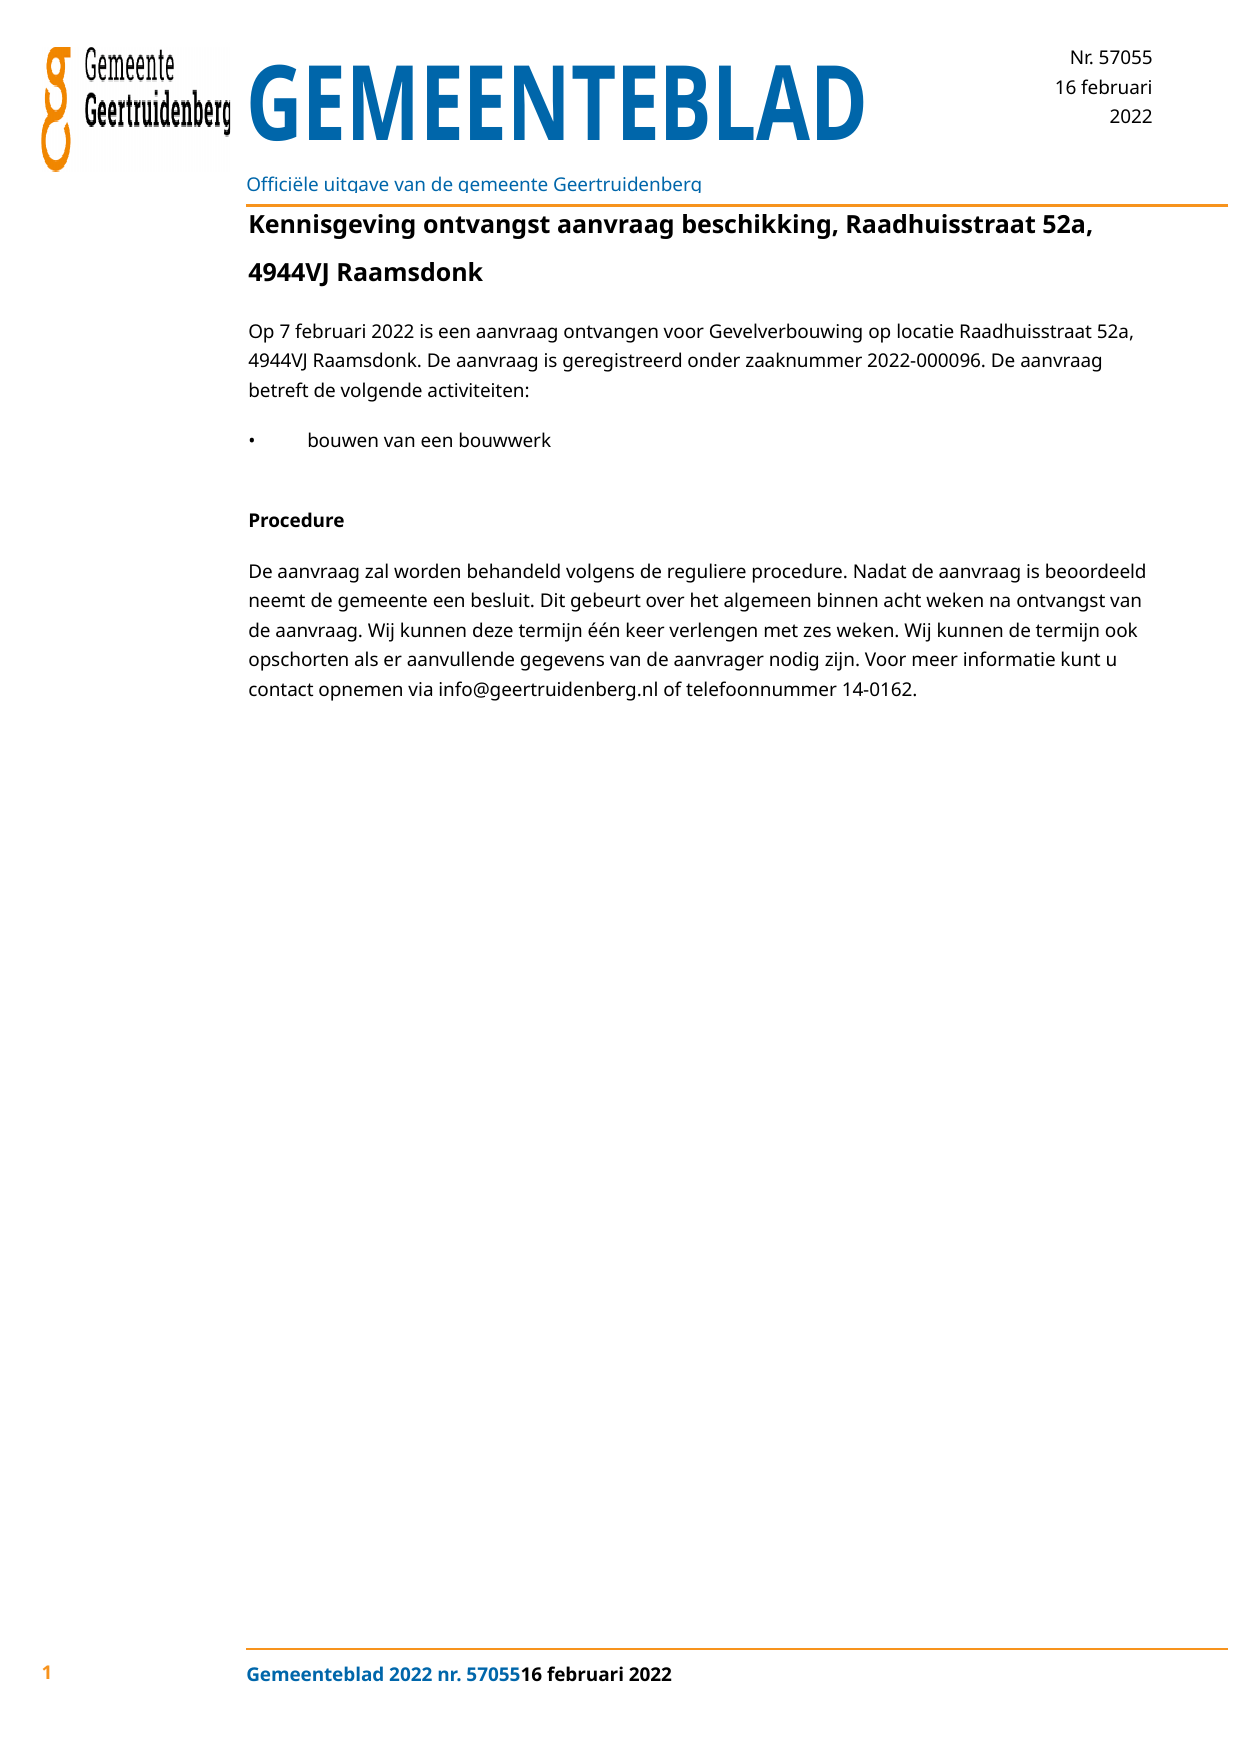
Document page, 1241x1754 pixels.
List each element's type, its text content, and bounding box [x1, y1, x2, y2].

text Procedure [248, 507, 1152, 533]
text De aanvraag zal worden behandeld volgens de reguliere procedure. Nadat de aanvraag is beoordeeld neemt de gemeente een besluit. Dit gebeurt over het algemeen binnen acht weken na ontvangst van de aanvraag. Wij kunnen deze termijn één keer verlengen met zes weken. Wij kunnen de termijn ook opschorten als er aanvullende gegevens van de aanvrager nodig zijn. Voor meer informatie kunt u contact opnemen via info@geertruidenberg.nl of telefoonnummer 14-0162. [248, 558, 1152, 702]
picture [41, 47, 231, 172]
text Kennisgeving ontvangst aanvraag beschikking, Raadhuisstraat 52a, 4944VJ Raamsdonk [248, 207, 1152, 288]
list bouwen van een bouwwerk [248, 427, 1152, 453]
text Op 7 februari 2022 is een aanvraag ontvangen voor Gevelverbouwing op locatie Raadhuisstraat 52a, 4944VJ Raamsdonk. De aanvraag is geregistreerd onder zaaknummer 2022-000096. De aanvraag betreft de volgende activiteiten: [248, 318, 1152, 403]
